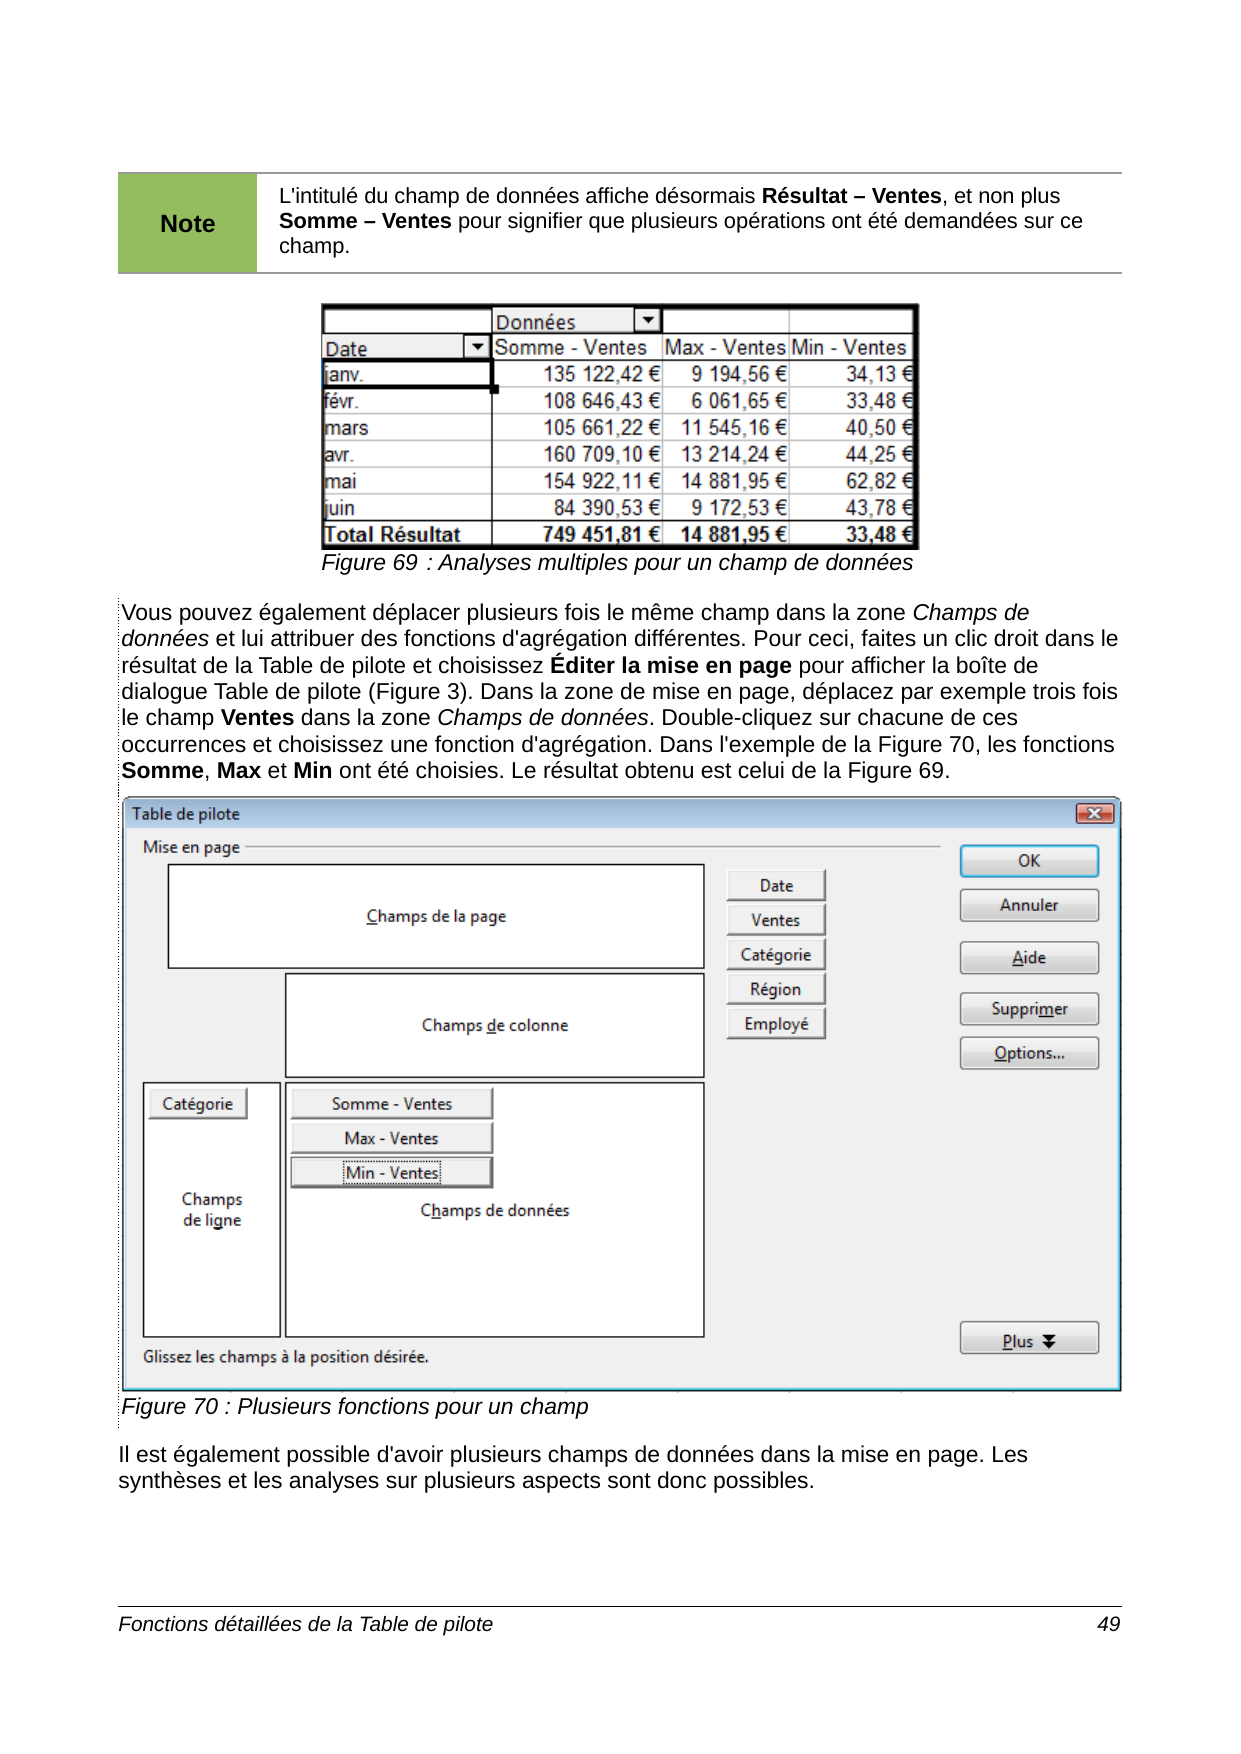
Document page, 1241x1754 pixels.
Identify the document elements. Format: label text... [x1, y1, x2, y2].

text Il est également possible d'avoir plusieurs champs de données dans la mise en page. Les synthèses et les analyses sur plusieurs aspects sont donc possibles. [118, 1441, 1122, 1494]
text Vous pouvez également déplacer plusieurs fois le même champ dans la zone Champs de données et lui attribuer des fonctions d'agrégation différentes. Pour ceci, faites un clic droit dans le résultat de la Table de pilote et choisissez Éditer la mise en page pour afficher la boîte de dialogue Table de pilote (Figure 3). Dans la zone de mise en page, déplacez par exemple trois fois le champ Ventes dans la zone Champs de données. Double-cliquez sur chacune de ces occurrences et choisissez une fonction d'agrégation. Dans l'exemple de la Figure 70, les fonctions Somme, Max et Min ont été choisies. Le résultat obtenu est celui de la Figure 69. [118, 596, 1122, 783]
table_header L'intitulé du champ de données affiche désormais Résultat – Ventes, et non plus Somme – Ventes pour signifier que plusieurs opérations ont été demandées sur ce champ. [258, 174, 1122, 272]
text Figure 70 : Plusieurs fonctions pour un champ [121, 1393, 1122, 1419]
text Figure 69 : Analyses multiples pour un champ de données [321, 550, 919, 576]
picture [121, 796, 1123, 1393]
picture [321, 303, 920, 550]
table_header Note [118, 174, 257, 272]
